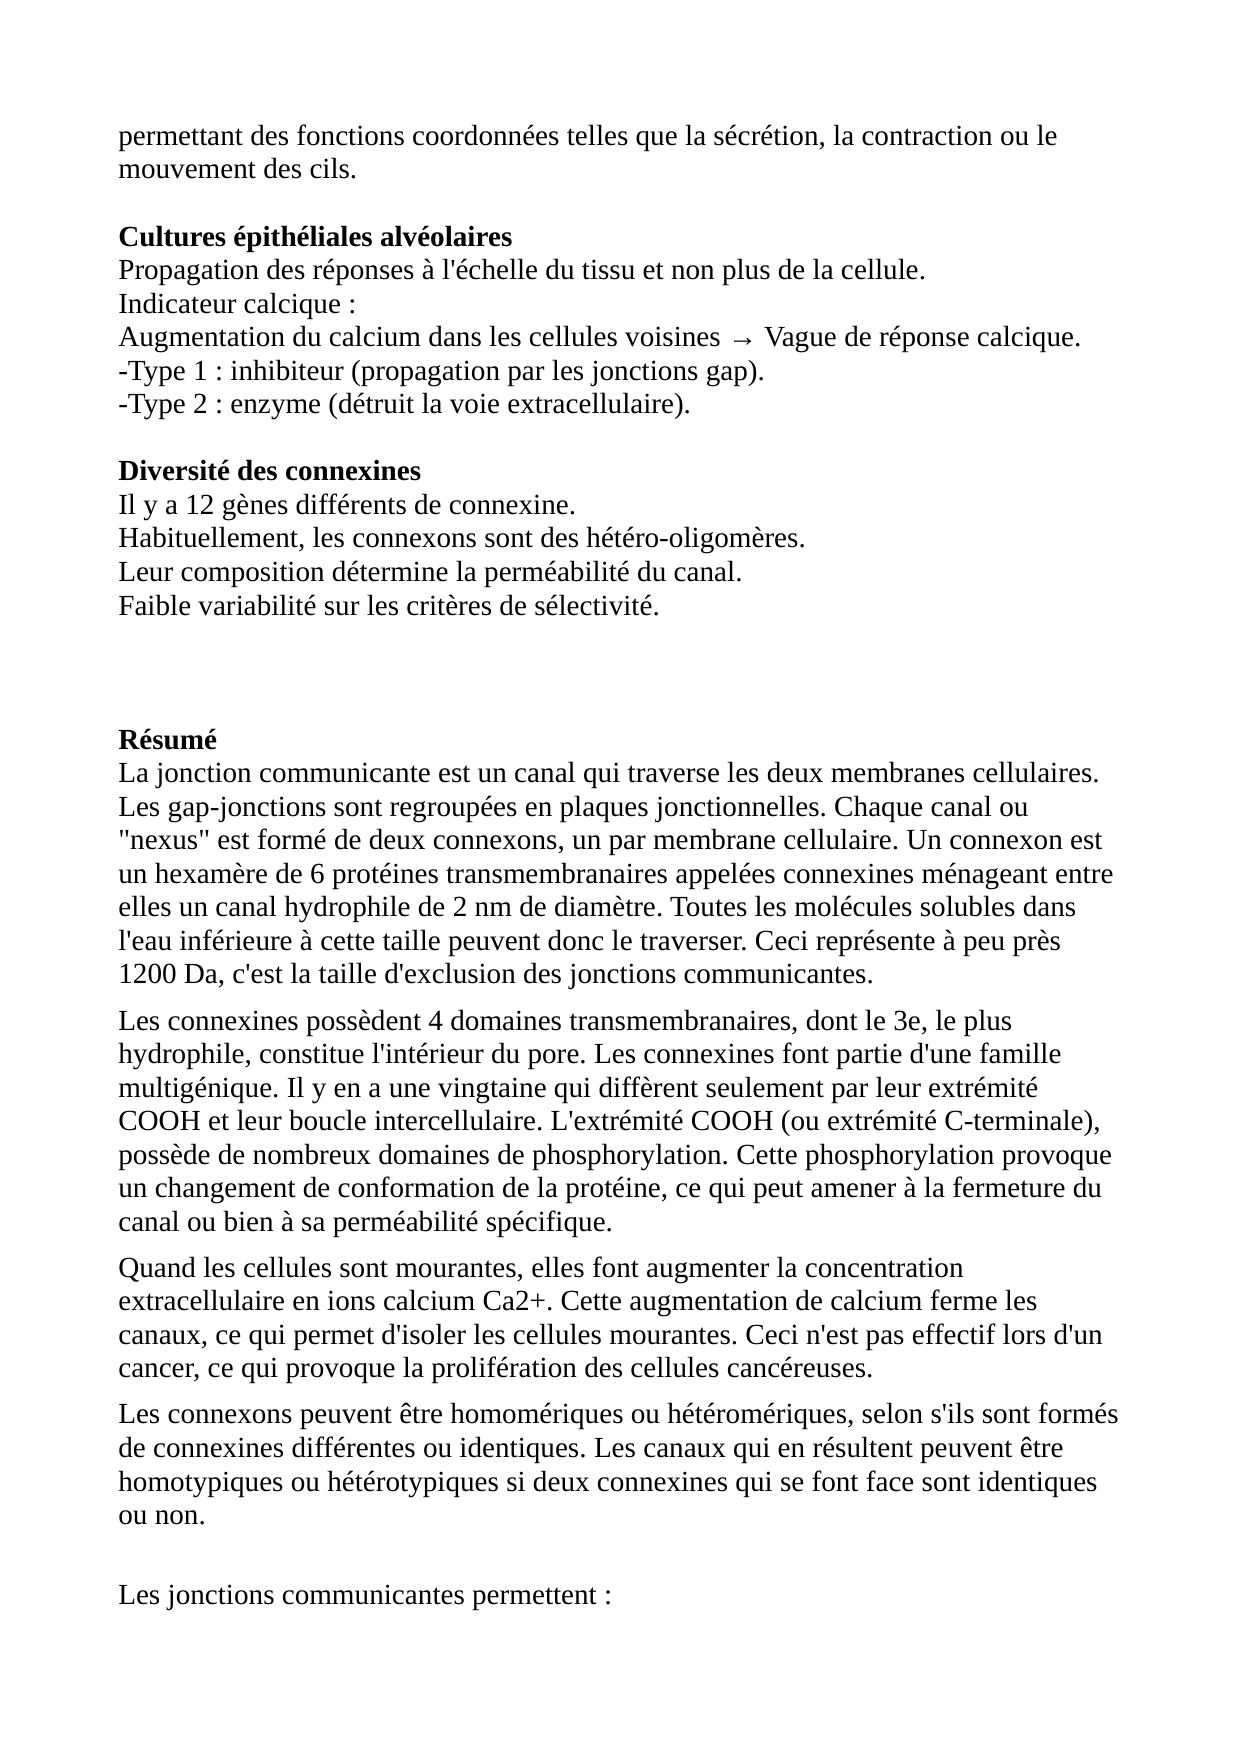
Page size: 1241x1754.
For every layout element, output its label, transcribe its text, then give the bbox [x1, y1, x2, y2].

text -Type 1 : inhibiteur (propagation par les jonctions gap). [118, 353, 1122, 386]
text Faible variabilité sur les critères de sélectivité. [118, 588, 1122, 621]
text -Type 2 : enzyme (détruit la voie extracellulaire). [118, 386, 1122, 420]
text Indicateur calcique : [118, 286, 1122, 319]
text La jonction communicante est un canal qui traverse les deux membranes cellulaires. Les gap-jonctions sont regroupées en plaques jonctionnelles. Chaque canal ou "nexus" est formé de deux connexons, un par membrane cellulaire. Un connexon est un hexamère de 6 protéines transmembranaires appelées connexines ménageant entre elles un canal hydrophile de 2 nm de diamètre. Toutes les molécules solubles dans l'eau inférieure à cette taille peuvent donc le traverser. Ceci représente à peu près 1200 Da, c'est la taille d'exclusion des jonctions communicantes. [118, 755, 1122, 990]
text Les connexines possèdent 4 domaines transmembranaires, dont le 3e, le plus hydrophile, constitue l'intérieur du pore. Les connexines font partie d'une famille multigénique. Il y en a une vingtaine qui diffèrent seulement par leur extrémité COOH et leur boucle intercellulaire. L'extrémité COOH (ou extrémité C-terminale), possède de nombreux domaines de phosphorylation. Cette phosphorylation provoque un changement de conformation de la protéine, ce qui peut amener à la fermeture du canal ou bien à sa perméabilité spécifique. [118, 1003, 1122, 1237]
text Résumé [118, 722, 1122, 755]
text Habituellement, les connexons sont des hétéro-oligomères. [118, 521, 1122, 554]
text Cultures épithéliales alvéolaires [118, 219, 1122, 252]
text Les jonctions communicantes permettent : [118, 1577, 1122, 1610]
text Quand les cellules sont mourantes, elles font augmenter la concentration extracellulaire en ions calcium Ca2+. Cette augmentation de calcium ferme les canaux, ce qui permet d'isoler les cellules mourantes. Ceci n'est pas effectif lors d'un cancer, ce qui provoque la prolifération des cellules cancéreuses. [118, 1250, 1122, 1384]
text Augmentation du calcium dans les cellules voisines → Vague de réponse calcique. [118, 319, 1122, 353]
text Les connexons peuvent être homomériques ou hétéromériques, selon s'ils sont formés de connexines différentes ou identiques. Les canaux qui en résultent peuvent être homotypiques ou hétérotypiques si deux connexines qui se font face sont identiques ou non. [118, 1397, 1122, 1531]
text Il y a 12 gènes différents de connexine. [118, 487, 1122, 521]
text Diversité des connexines [118, 453, 1122, 487]
text permettant des fonctions coordonnées telles que la sécrétion, la contraction ou le mouvement des cils. [118, 118, 1122, 185]
text Propagation des réponses à l'échelle du tissu et non plus de la cellule. [118, 252, 1122, 286]
text Leur composition détermine la perméabilité du canal. [118, 554, 1122, 588]
